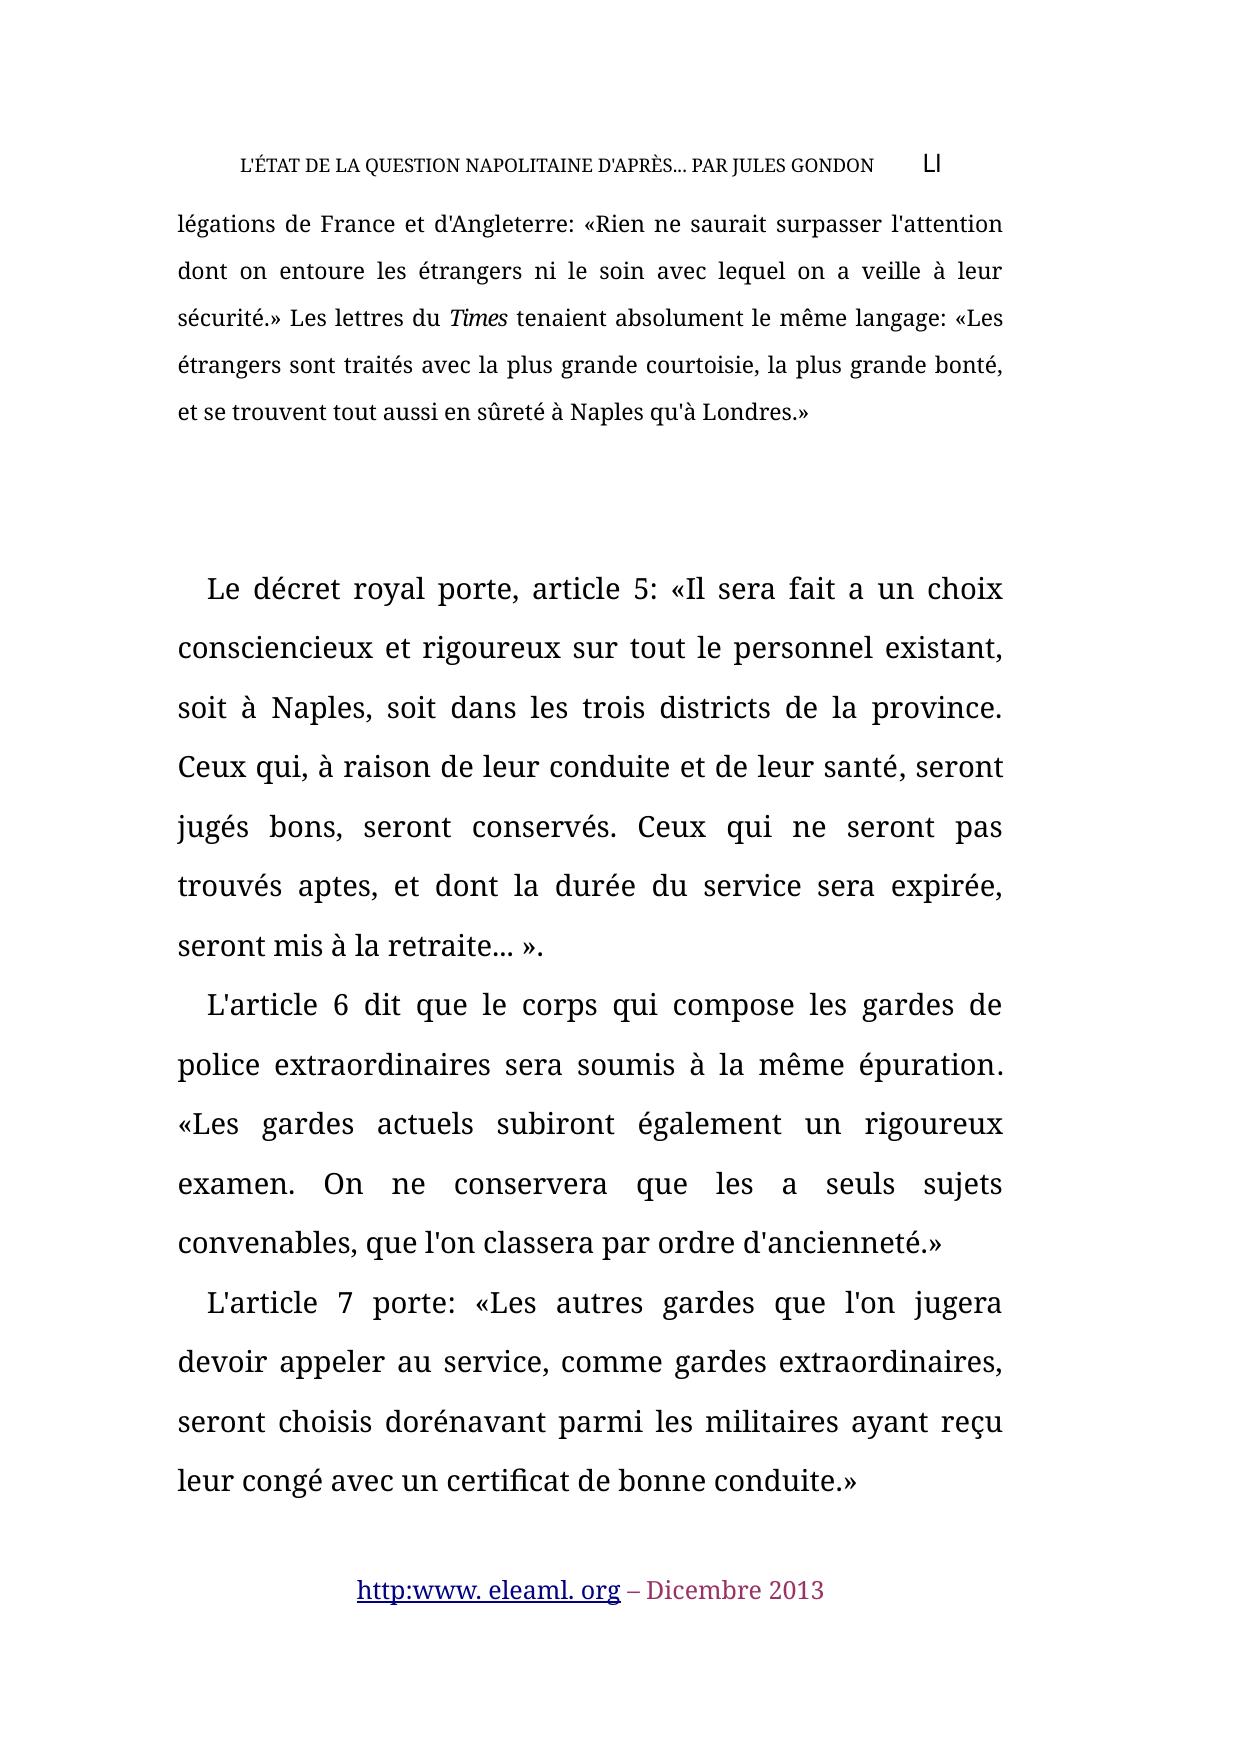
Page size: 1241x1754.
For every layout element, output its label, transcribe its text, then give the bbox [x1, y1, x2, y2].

text légations de France et d'Angleterre: «Rien ne saurait surpasser l'attention dont on entoure les étrangers ni le soin avec lequel on a veille à leur sécurité.» Les lettres du Times tenaient absolument le même langage: «Les étrangers sont traités avec la plus grande courtoisie, la plus grande bonté, et se trouvent tout aussi en sûreté à Naples qu'à Londres.» [177, 208, 1004, 427]
text L'article 6 dit que le corps qui compose les gardes de police extraordinaires sera soumis à la même épuration. «Les gardes actuels subiront également un rigoureux examen. On ne conservera que les a seuls sujets convenables, que l'on classera par ordre d'ancienneté.» [177, 985, 1004, 1262]
text Le décret royal porte, article 5: «Il sera fait a un choix consciencieux et rigoureux sur tout le personnel existant, soit à Naples, soit dans les trois districts de la province. Ceux qui, à raison de leur conduite et de leur santé, seront jugés bons, seront conservés. Ceux qui ne seront pas trouvés aptes, et dont la durée du service sera expirée, seront mis à la retraite... ». [177, 568, 1004, 965]
text L'article 7 porte: «Les autres gardes que l'on jugera devoir appeler au service, comme gardes extraordinaires, seront choisis dorénavant parmi les militaires ayant reçu leur congé avec un certificat de bonne conduite.» [177, 1282, 1004, 1500]
